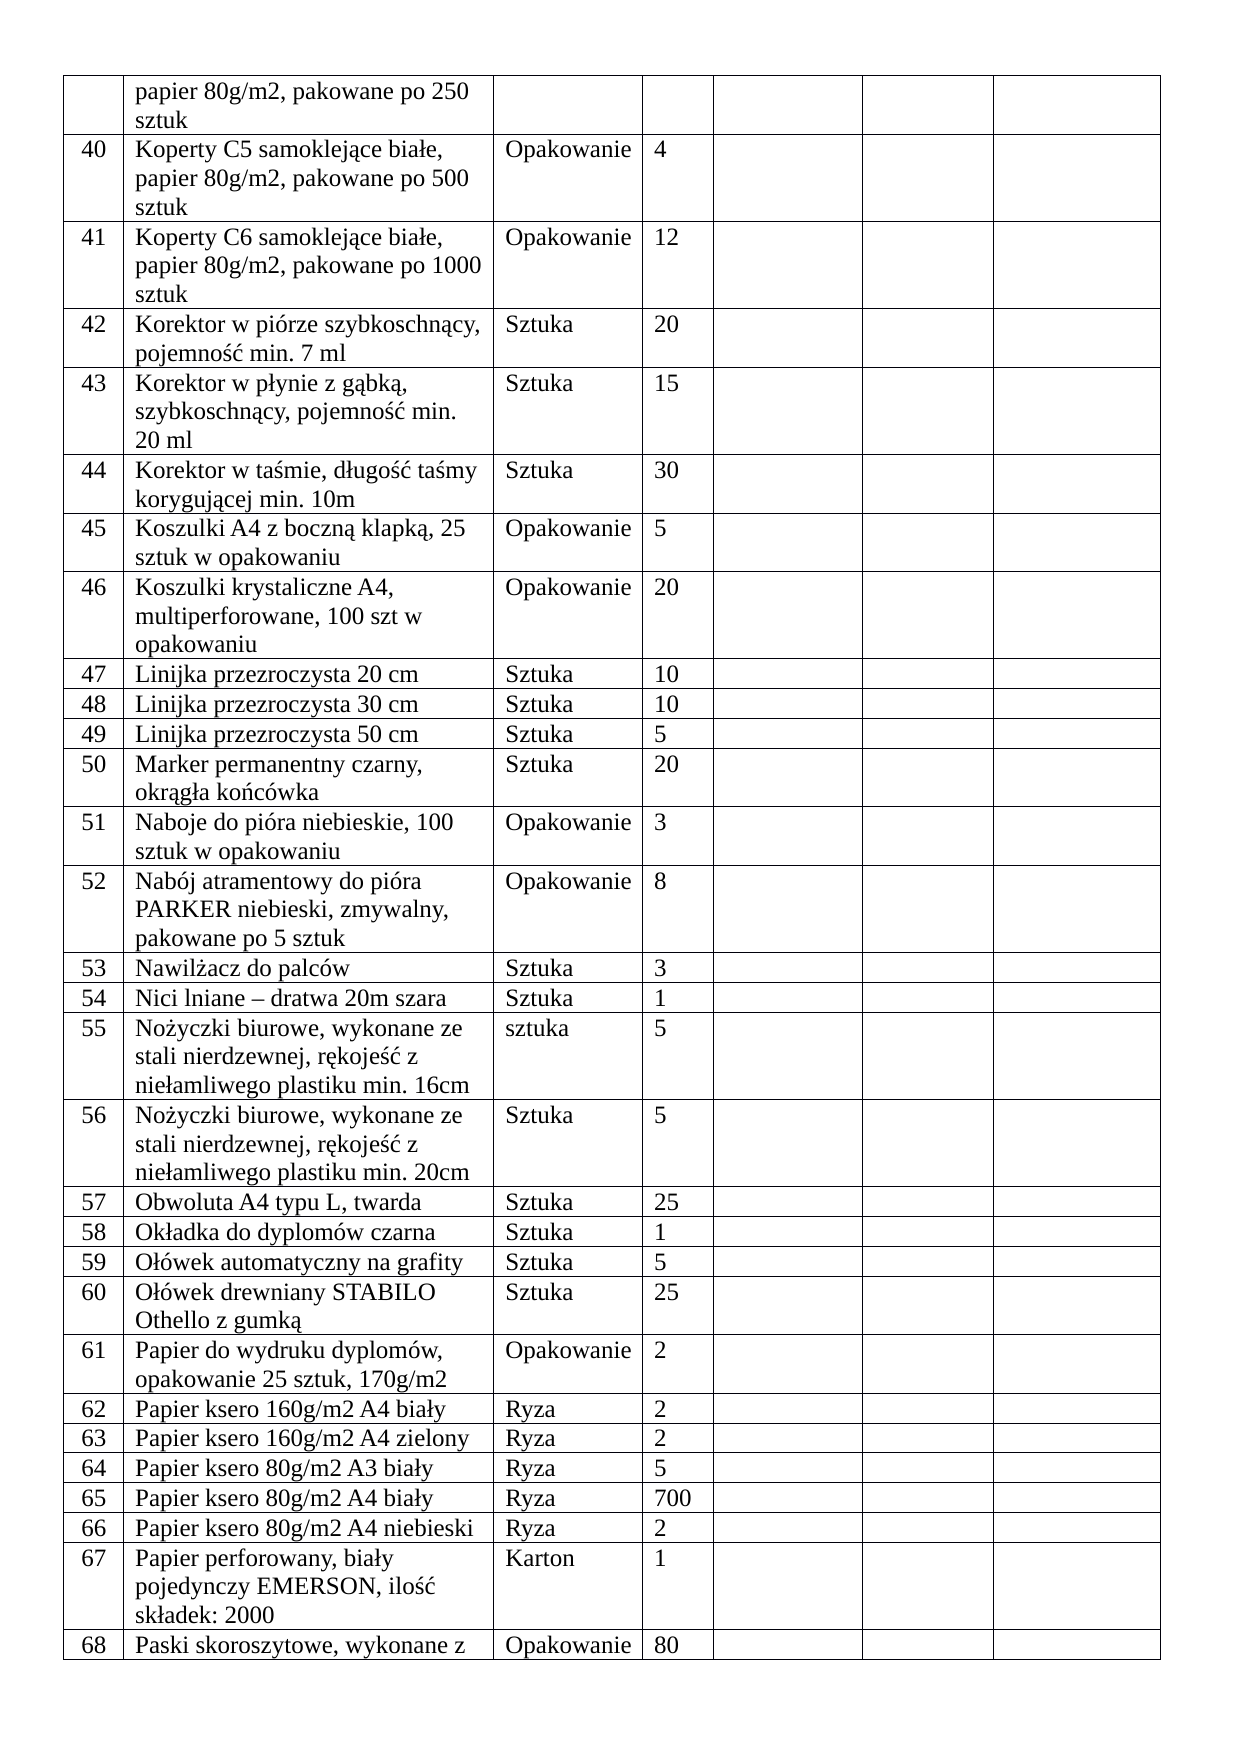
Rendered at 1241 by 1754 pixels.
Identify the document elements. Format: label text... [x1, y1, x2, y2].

table_cell [994, 1247, 1160, 1276]
table_cell [863, 719, 993, 748]
table_cell [994, 1335, 1160, 1393]
table_cell Ołówek automatyczny na grafity [124, 1247, 493, 1276]
table_cell Nożyczki biurowe, wykonane ze stali nierdzewnej, rękojeść z niełamliwego plastiku min. 20cm [124, 1100, 493, 1186]
table_cell Koperty C6 samoklejące białe, papier 80g/m2, pakowane po 1000 sztuk [124, 222, 493, 308]
table_cell [863, 1217, 993, 1246]
table_cell Opakowanie [494, 222, 642, 308]
table_cell [714, 983, 862, 1012]
table_cell 68 [64, 1630, 123, 1659]
table_cell [714, 76, 862, 133]
table_cell 41 [64, 222, 123, 308]
table_cell Papier ksero 160g/m2 A4 zielony [124, 1424, 493, 1452]
table_cell Papier perforowany, biały pojedynczy EMERSON, ilość składek: 2000 [124, 1543, 493, 1629]
table_cell [994, 76, 1160, 133]
table_cell Korektor w taśmie, długość taśmy korygującej min. 10m [124, 455, 493, 512]
table_cell Ryza [494, 1513, 642, 1542]
table_cell 52 [64, 866, 123, 952]
table_cell [863, 1630, 993, 1659]
table_cell 63 [64, 1424, 123, 1452]
table_cell [863, 222, 993, 308]
table_cell Linijka przezroczysta 20 cm [124, 659, 493, 688]
table_cell Korektor w płynie z gąbką, szybkoschnący, pojemność min. 20 ml [124, 368, 493, 454]
table_cell 46 [64, 572, 123, 658]
table_cell 5 [643, 1100, 713, 1186]
table_cell Koszulki A4 z boczną klapką, 25 sztuk w opakowaniu [124, 514, 493, 571]
table_cell sztuka [494, 1013, 642, 1099]
table_cell 5 [643, 1453, 713, 1482]
table_cell Marker permanentny czarny, okrągła końcówka [124, 749, 493, 806]
table_cell 56 [64, 1100, 123, 1186]
table_cell Opakowanie [494, 514, 642, 571]
table_cell [714, 1453, 862, 1482]
table_cell 80 [643, 1630, 713, 1659]
table_cell [714, 807, 862, 865]
table_cell [643, 76, 713, 133]
table_cell [994, 1013, 1160, 1099]
table_cell [714, 1483, 862, 1512]
table_cell Sztuka [494, 953, 642, 982]
table_cell 700 [643, 1483, 713, 1512]
table_cell [994, 1187, 1160, 1216]
table_cell [714, 1187, 862, 1216]
table_cell Nici lniane – dratwa 20m szara [124, 983, 493, 1012]
table_cell [994, 807, 1160, 865]
table_cell [994, 1543, 1160, 1629]
table_cell [863, 659, 993, 688]
table_cell Opakowanie [494, 1335, 642, 1393]
table_cell 8 [643, 866, 713, 952]
table_cell Sztuka [494, 1277, 642, 1334]
table_cell Sztuka [494, 659, 642, 688]
table_cell [714, 1013, 862, 1099]
table_cell [994, 514, 1160, 571]
table_cell Papier do wydruku dyplomów, opakowanie 25 sztuk, 170g/m2 [124, 1335, 493, 1393]
table_cell Sztuka [494, 983, 642, 1012]
table_cell [714, 572, 862, 658]
table_cell [994, 1483, 1160, 1512]
table_cell 25 [643, 1277, 713, 1334]
table_cell [714, 866, 862, 952]
table_cell 1 [643, 983, 713, 1012]
table_cell [863, 689, 993, 718]
table_cell Sztuka [494, 309, 642, 367]
table_cell 51 [64, 807, 123, 865]
table_cell [994, 455, 1160, 512]
table_cell [994, 689, 1160, 718]
table_cell 48 [64, 689, 123, 718]
table_cell 44 [64, 455, 123, 512]
table_cell 1 [643, 1543, 713, 1629]
table_cell [994, 953, 1160, 982]
table_cell 66 [64, 1513, 123, 1542]
table_cell Koszulki krystaliczne A4, multiperforowane, 100 szt w opakowaniu [124, 572, 493, 658]
table_cell Korektor w piórze szybkoschnący, pojemność min. 7 ml [124, 309, 493, 367]
table_cell [714, 368, 862, 454]
table_cell [863, 953, 993, 982]
table_cell 55 [64, 1013, 123, 1099]
table_cell [714, 514, 862, 571]
table_cell Sztuka [494, 749, 642, 806]
table_cell Nabój atramentowy do pióra PARKER niebieski, zmywalny, pakowane po 5 sztuk [124, 866, 493, 952]
table_cell [863, 1394, 993, 1422]
table_cell 59 [64, 1247, 123, 1276]
table_cell Sztuka [494, 1217, 642, 1246]
table_cell 20 [643, 572, 713, 658]
table_cell [994, 1394, 1160, 1422]
table_cell 10 [643, 659, 713, 688]
table_cell Opakowanie [494, 1630, 642, 1659]
table_cell [994, 1453, 1160, 1482]
table_cell 53 [64, 953, 123, 982]
table_cell [994, 1277, 1160, 1334]
table_cell [714, 1543, 862, 1629]
table_cell [863, 455, 993, 512]
table_cell [863, 749, 993, 806]
table_cell 49 [64, 719, 123, 748]
table_cell 20 [643, 749, 713, 806]
table_cell 5 [643, 1247, 713, 1276]
table_cell Paski skoroszytowe, wykonane z [124, 1630, 493, 1659]
table_cell [994, 1424, 1160, 1452]
table_cell Opakowanie [494, 807, 642, 865]
table_cell [714, 222, 862, 308]
table_cell [863, 866, 993, 952]
table_cell 4 [643, 135, 713, 221]
table_cell Sztuka [494, 455, 642, 512]
table_cell [994, 135, 1160, 221]
table_cell papier 80g/m2, pakowane po 250 sztuk [124, 76, 493, 133]
table_cell Nawilżacz do palców [124, 953, 493, 982]
table_cell 5 [643, 514, 713, 571]
table_cell Ryza [494, 1394, 642, 1422]
table_cell Sztuka [494, 1100, 642, 1186]
table_cell 40 [64, 135, 123, 221]
table_cell [714, 1424, 862, 1452]
table_cell [863, 1543, 993, 1629]
table_cell [714, 1100, 862, 1186]
table_cell [863, 1335, 993, 1393]
table_cell [994, 749, 1160, 806]
table_cell Ryza [494, 1424, 642, 1452]
table_cell [714, 749, 862, 806]
table_cell [714, 1394, 862, 1422]
table_cell 42 [64, 309, 123, 367]
table_cell [714, 1630, 862, 1659]
table_cell [863, 1013, 993, 1099]
table_cell [714, 1247, 862, 1276]
table_cell 25 [643, 1187, 713, 1216]
table_cell 65 [64, 1483, 123, 1512]
table_cell [994, 1100, 1160, 1186]
table_cell [714, 689, 862, 718]
table_cell [863, 1100, 993, 1186]
table_cell 2 [643, 1513, 713, 1542]
table_cell 12 [643, 222, 713, 308]
table_cell [863, 1187, 993, 1216]
table_cell [994, 866, 1160, 952]
table_cell Opakowanie [494, 135, 642, 221]
table_cell [714, 659, 862, 688]
table_cell [994, 983, 1160, 1012]
table_cell Naboje do pióra niebieskie, 100 sztuk w opakowaniu [124, 807, 493, 865]
table_cell Ryza [494, 1453, 642, 1482]
table_cell 54 [64, 983, 123, 1012]
table_cell [863, 76, 993, 133]
table_cell [64, 76, 123, 133]
table_cell 57 [64, 1187, 123, 1216]
table_cell Sztuka [494, 1187, 642, 1216]
table_cell 20 [643, 309, 713, 367]
table_cell [714, 309, 862, 367]
table_cell Opakowanie [494, 866, 642, 952]
table_cell 64 [64, 1453, 123, 1482]
table_cell Papier ksero 80g/m2 A4 biały [124, 1483, 493, 1512]
table_cell 43 [64, 368, 123, 454]
table_cell 5 [643, 719, 713, 748]
table_cell 2 [643, 1394, 713, 1422]
table_cell [994, 368, 1160, 454]
table_cell [494, 76, 642, 133]
table_cell [714, 719, 862, 748]
table_cell Sztuka [494, 1247, 642, 1276]
table_cell [714, 1217, 862, 1246]
table_cell [994, 1513, 1160, 1542]
table_cell 15 [643, 368, 713, 454]
table_cell 1 [643, 1217, 713, 1246]
table_cell [863, 1277, 993, 1334]
table_cell [714, 953, 862, 982]
table_cell [994, 1217, 1160, 1246]
table_cell [863, 1453, 993, 1482]
table_cell [714, 135, 862, 221]
table_cell Ryza [494, 1483, 642, 1512]
table_cell [994, 719, 1160, 748]
table_cell 58 [64, 1217, 123, 1246]
table_cell Karton [494, 1543, 642, 1629]
table_cell Koperty C5 samoklejące białe, papier 80g/m2, pakowane po 500 sztuk [124, 135, 493, 221]
table_cell 60 [64, 1277, 123, 1334]
table_cell [863, 1513, 993, 1542]
table_cell [863, 807, 993, 865]
table_cell [994, 309, 1160, 367]
table_cell Papier ksero 160g/m2 A4 biały [124, 1394, 493, 1422]
table_cell [994, 222, 1160, 308]
table_cell Okładka do dyplomów czarna [124, 1217, 493, 1246]
table_cell 2 [643, 1424, 713, 1452]
table_cell [863, 368, 993, 454]
table_cell [863, 1247, 993, 1276]
table_cell [994, 1630, 1160, 1659]
table_cell [994, 572, 1160, 658]
table_cell 5 [643, 1013, 713, 1099]
table_cell 3 [643, 953, 713, 982]
table_cell Linijka przezroczysta 50 cm [124, 719, 493, 748]
table_cell [863, 309, 993, 367]
table_cell Nożyczki biurowe, wykonane ze stali nierdzewnej, rękojeść z niełamliwego plastiku min. 16cm [124, 1013, 493, 1099]
table_cell [994, 659, 1160, 688]
table_cell [863, 514, 993, 571]
table_cell Sztuka [494, 689, 642, 718]
table_cell 50 [64, 749, 123, 806]
table_cell [863, 1483, 993, 1512]
table_cell 61 [64, 1335, 123, 1393]
table_cell 67 [64, 1543, 123, 1629]
table_cell 3 [643, 807, 713, 865]
table_cell Ołówek drewniany STABILO Othello z gumką [124, 1277, 493, 1334]
table_cell 10 [643, 689, 713, 718]
table_cell 62 [64, 1394, 123, 1422]
table_cell 47 [64, 659, 123, 688]
table_cell [863, 1424, 993, 1452]
table_cell [863, 135, 993, 221]
table_cell Papier ksero 80g/m2 A4 niebieski [124, 1513, 493, 1542]
table_cell Sztuka [494, 368, 642, 454]
table_cell Linijka przezroczysta 30 cm [124, 689, 493, 718]
table_cell 45 [64, 514, 123, 571]
table_cell [714, 1335, 862, 1393]
table_cell Papier ksero 80g/m2 A3 biały [124, 1453, 493, 1482]
table_cell [863, 983, 993, 1012]
table_cell [714, 1277, 862, 1334]
table_cell 30 [643, 455, 713, 512]
table_cell 2 [643, 1335, 713, 1393]
table_cell Sztuka [494, 719, 642, 748]
table_cell [863, 572, 993, 658]
table_cell Opakowanie [494, 572, 642, 658]
table_cell [714, 455, 862, 512]
table_cell Obwoluta A4 typu L, twarda [124, 1187, 493, 1216]
table_cell [714, 1513, 862, 1542]
